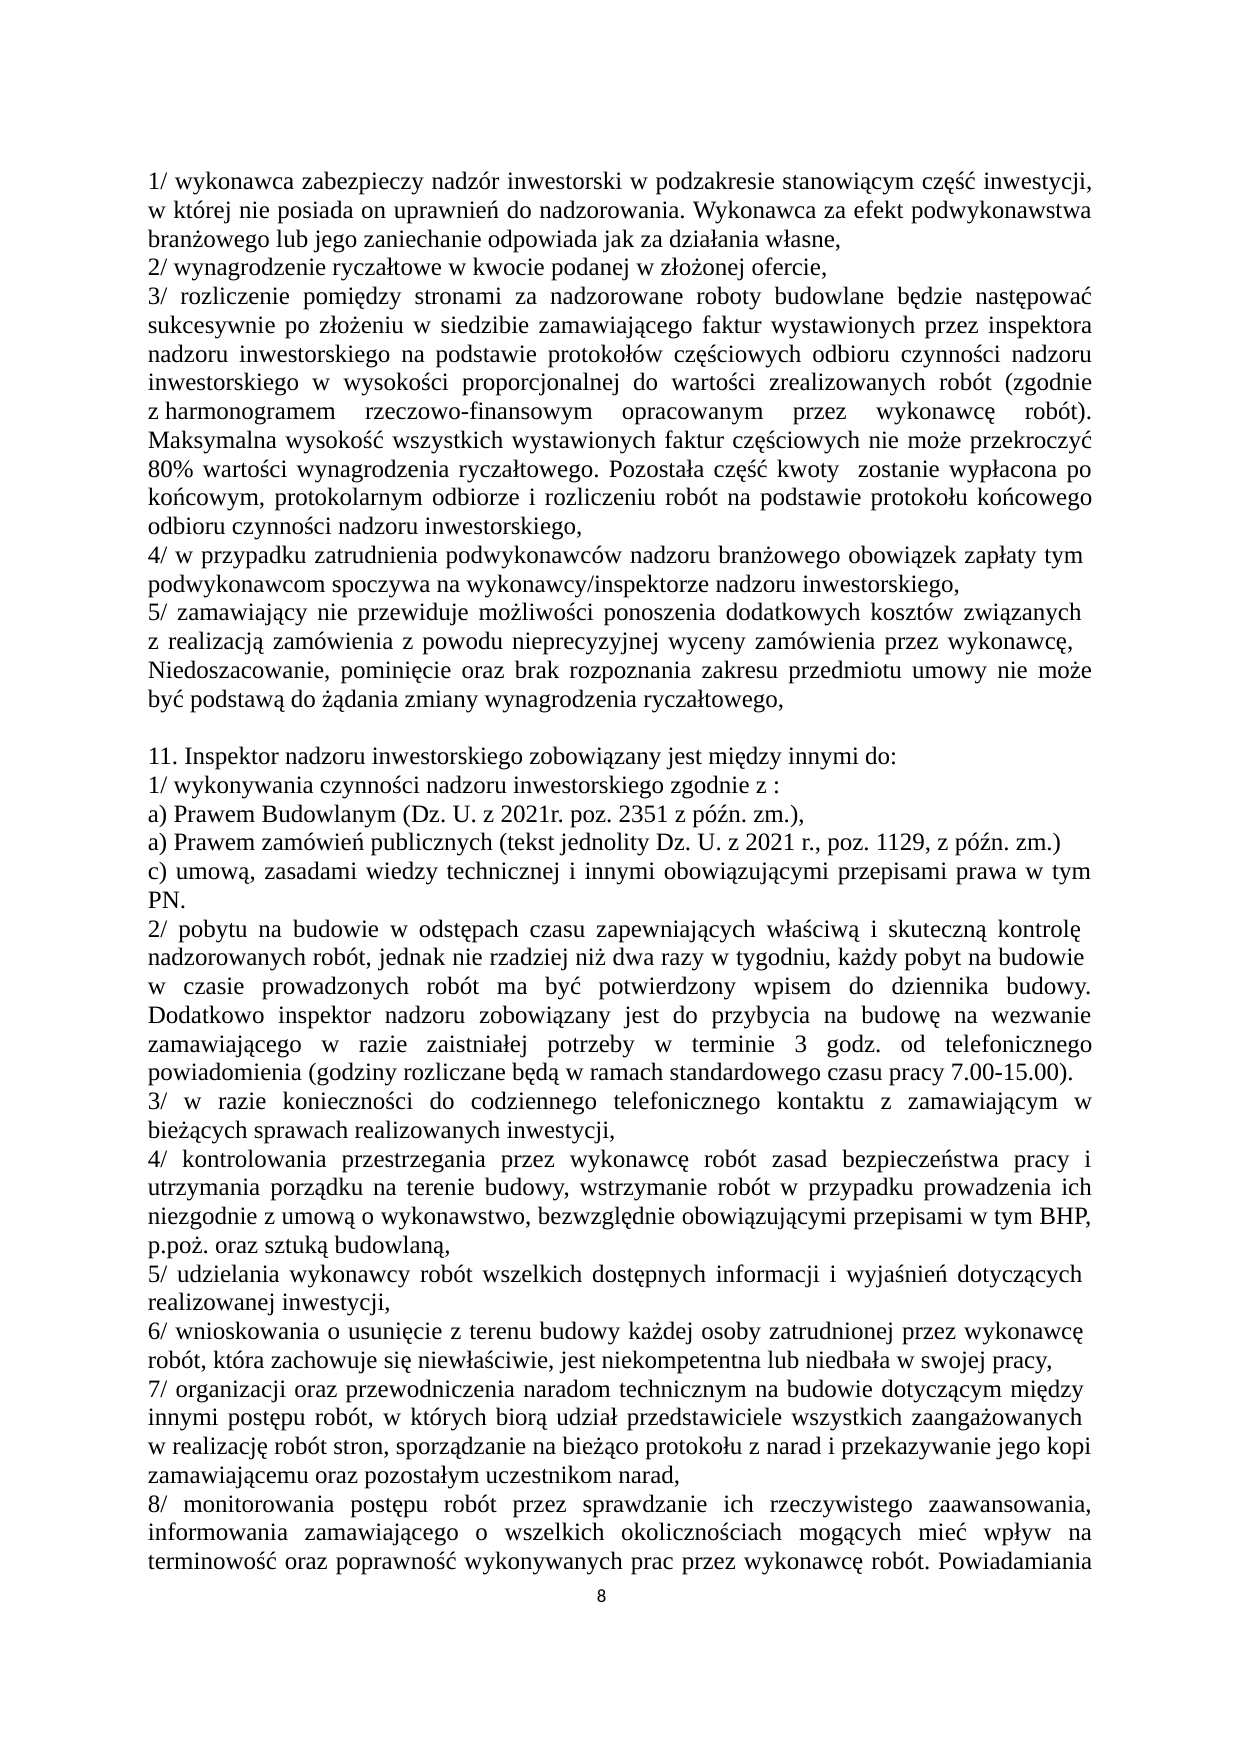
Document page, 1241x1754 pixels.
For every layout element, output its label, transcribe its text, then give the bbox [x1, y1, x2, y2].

text 7/ organizacji oraz przewodniczenia naradom technicznym na budowie dotyczącym między innymi postępu robót, w których biorą udział przedstawiciele wszystkich zaangażowanych w realizację robót stron, sporządzanie na bieżąco protokołu z narad i przekazywanie jego kopi zamawiającemu oraz pozostałym uczestnikom narad, [148, 1374, 1093, 1489]
text 2/ pobytu na budowie w odstępach czasu zapewniających właściwą i skuteczną kontrolę nadzorowanych robót, jednak nie rzadziej niż dwa razy w tygodniu, każdy pobyt na budowie w czasie prowadzonych robót ma być potwierdzony wpisem do dziennika budowy. Dodatkowo inspektor nadzoru zobowiązany jest do przybycia na budowę na wezwanie zamawiającego w razie zaistniałej potrzeby w terminie 3 godz. od telefonicznego powiadomienia (godziny rozliczane będą w ramach standardowego czasu pracy 7.00-15.00). [148, 914, 1093, 1086]
text a) Prawem zamówień publicznych (tekst jednolity Dz. U. z 2021 r., poz. 1129, z późn. zm.) [148, 827, 1093, 856]
text 3/ w razie konieczności do codziennego telefonicznego kontaktu z zamawiającym w bieżących sprawach realizowanych inwestycji, [148, 1086, 1093, 1144]
text 4/ kontrolowania przestrzegania przez wykonawcę robót zasad bezpieczeństwa pracy i utrzymania porządku na terenie budowy, wstrzymanie robót w przypadku prowadzenia ich niezgodnie z umową o wykonawstwo, bezwzględnie obowiązującymi przepisami w tym BHP, p.poż. oraz sztuką budowlaną, [148, 1144, 1093, 1259]
text c) umową, zasadami wiedzy technicznej i innymi obowiązującymi przepisami prawa w tym PN. [148, 856, 1093, 914]
text 2/ wynagrodzenie ryczałtowe w kwocie podanej w złożonej ofercie, [148, 252, 1093, 281]
text 8/ monitorowania postępu robót przez sprawdzanie ich rzeczywistego zaawansowania, informowania zamawiającego o wszelkich okolicznościach mogących mieć wpływ na terminowość oraz poprawność wykonywanych prac przez wykonawcę robót. Powiadamiania [148, 1489, 1093, 1575]
text 5/ zamawiający nie przewiduje możliwości ponoszenia dodatkowych kosztów związanych z realizacją zamówienia z powodu nieprecyzyjnej wyceny zamówienia przez wykonawcę, Niedoszacowanie, pominięcie oraz brak rozpoznania zakresu przedmiotu umowy nie może być podstawą do żądania zmiany wynagrodzenia ryczałtowego, [148, 597, 1093, 712]
text 6/ wnioskowania o usunięcie z terenu budowy każdej osoby zatrudnionej przez wykonawcę robót, która zachowuje się niewłaściwie, jest niekompetentna lub niedbała w swojej pracy, [148, 1316, 1093, 1374]
text 3/ rozliczenie pomiędzy stronami za nadzorowane roboty budowlane będzie następować sukcesywnie po złożeniu w siedzibie zamawiającego faktur wystawionych przez inspektora nadzoru inwestorskiego na podstawie protokołów częściowych odbioru czynności nadzoru inwestorskiego w wysokości proporcjonalnej do wartości zrealizowanych robót (zgodnie z harmonogramem rzeczowo-finansowym opracowanym przez wykonawcę robót). Maksymalna wysokość wszystkich wystawionych faktur częściowych nie może przekroczyć 80% wartości wynagrodzenia ryczałtowego. Pozostała część kwoty zostanie wypłacona po końcowym, protokolarnym odbiorze i rozliczeniu robót na podstawie protokołu końcowego odbioru czynności nadzoru inwestorskiego, [148, 281, 1093, 540]
text 4/ w przypadku zatrudnienia podwykonawców nadzoru branżowego obowiązek zapłaty tym podwykonawcom spoczywa na wykonawcy/inspektorze nadzoru inwestorskiego, [148, 540, 1093, 597]
text 1/ wykonawca zabezpieczy nadzór inwestorski w podzakresie stanowiącym część inwestycji, w której nie posiada on uprawnień do nadzorowania. Wykonawca za efekt podwykonawstwa branżowego lub jego zaniechanie odpowiada jak za działania własne, [148, 166, 1093, 252]
text a) Prawem Budowlanym (Dz. U. z 2021r. poz. 2351 z późn. zm.), [148, 799, 1093, 827]
text 5/ udzielania wykonawcy robót wszelkich dostępnych informacji i wyjaśnień dotyczących realizowanej inwestycji, [148, 1259, 1093, 1316]
text 1/ wykonywania czynności nadzoru inwestorskiego zgodnie z : [148, 770, 1093, 799]
text 11. Inspektor nadzoru inwestorskiego zobowiązany jest między innymi do: [148, 741, 1093, 770]
